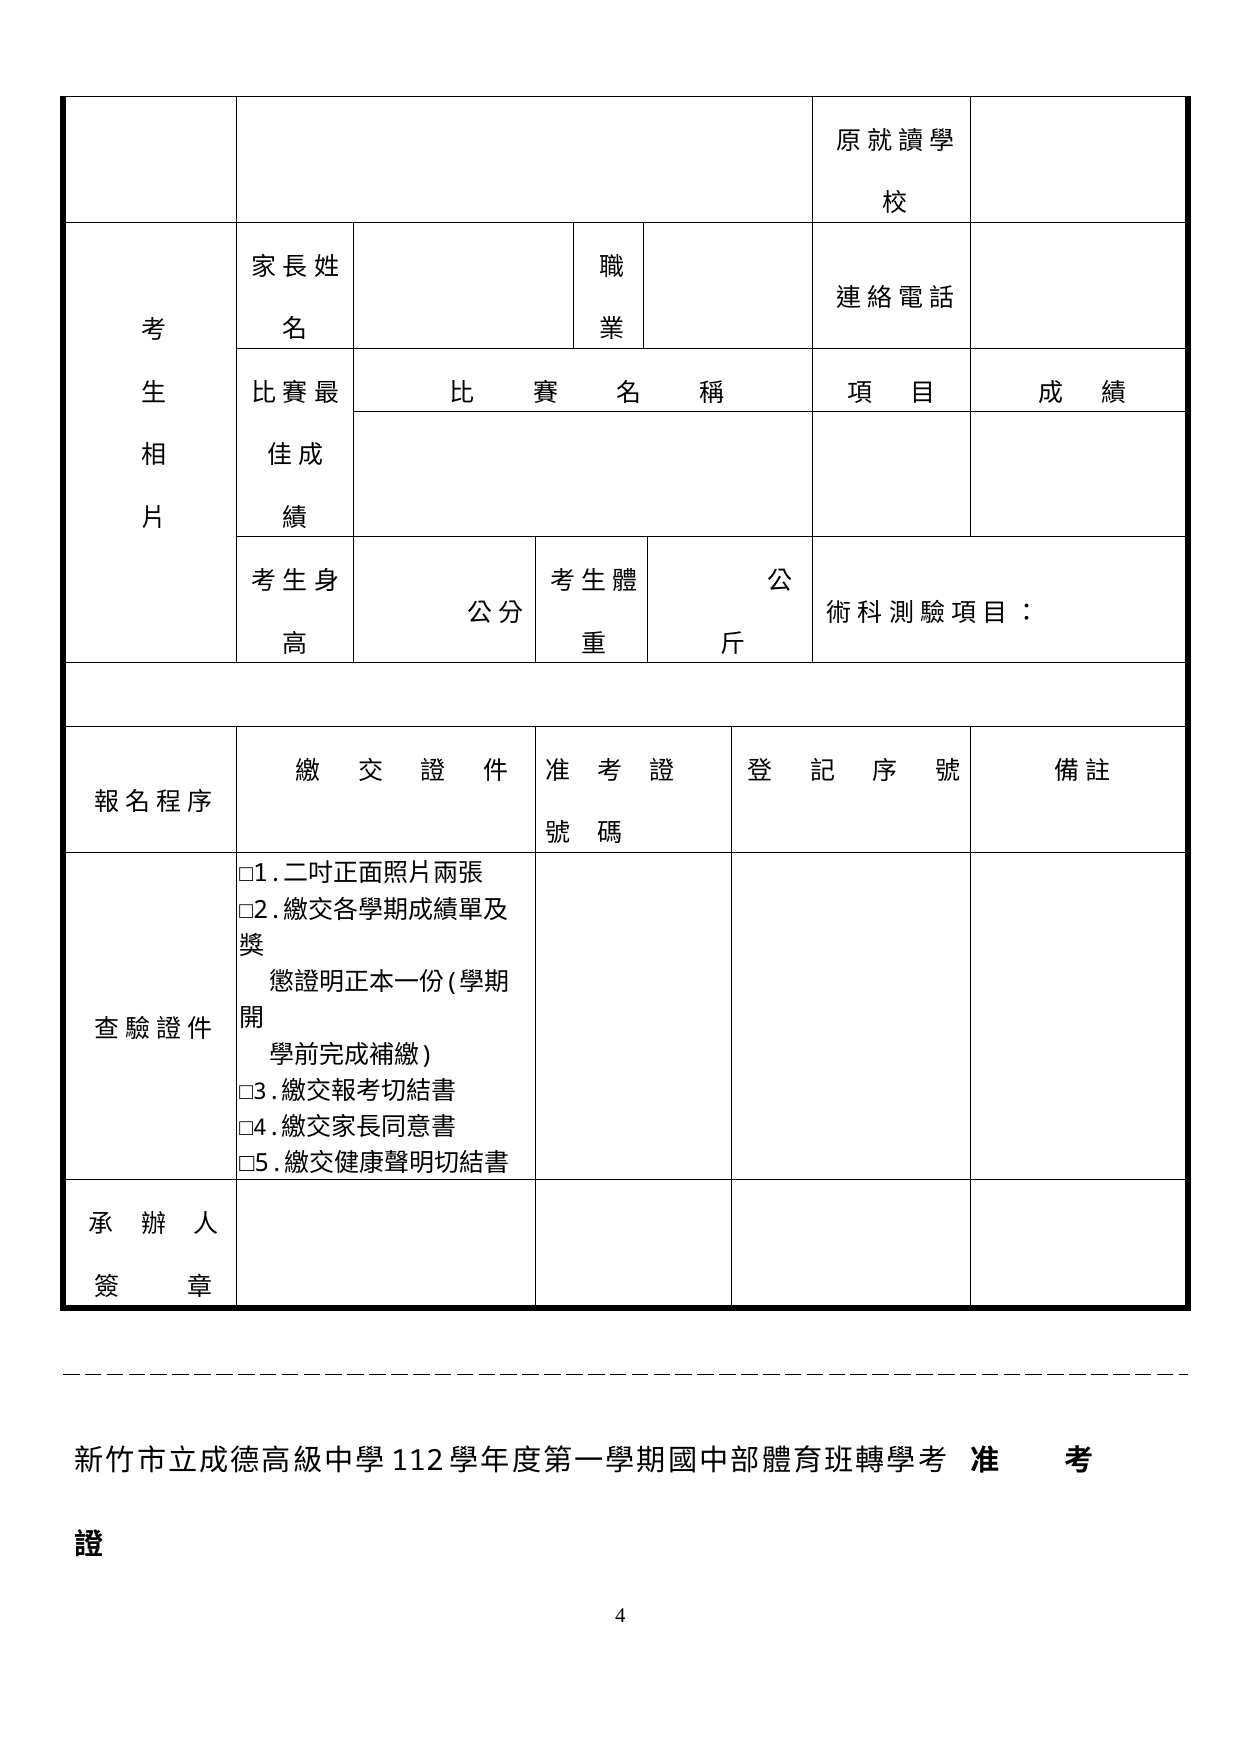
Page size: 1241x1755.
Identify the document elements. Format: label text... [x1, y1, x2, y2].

table_cell 考生身高 [237, 537, 353, 662]
table_cell 登 記 序 號 [732, 727, 970, 852]
table_cell [732, 853, 970, 1179]
table_cell 考生體重 [536, 537, 647, 662]
table_cell [971, 412, 1185, 536]
table_cell 報名程序 [66, 727, 236, 852]
table_cell 繳 交 證 件 [237, 727, 535, 852]
table_cell [971, 223, 1185, 348]
table_cell [971, 853, 1185, 1179]
table_header 新竹市立成德高級中學112學年度第一學期國中部體育班轉學考 准 考 證 [63, 1374, 1188, 1562]
table_cell 比 賽 名 稱 [354, 349, 812, 411]
table_cell [66, 663, 1185, 726]
table_cell □1.二吋正面照片兩張 □2.繳交各學期成績單及獎 懲證明正本一份(學期開 學前完成補繳) □3.繳交報考切結書 □4.繳交家長同意書 □5.繳交健康聲明切結書 [237, 853, 535, 1179]
table_cell 承 辦 人 簽 章 [66, 1180, 236, 1305]
table_cell 項 目 [813, 349, 970, 411]
table_cell 比賽最佳成 績 [237, 349, 353, 536]
table_cell 考 生 相 片 [66, 223, 236, 662]
table_cell [237, 1180, 535, 1305]
table_cell [536, 1180, 731, 1305]
table_cell [732, 1180, 970, 1305]
table_cell [536, 853, 731, 1179]
table_cell [813, 412, 970, 536]
table_cell 家長姓名 [237, 223, 353, 348]
table_cell 准 考 證 號 碼 [536, 727, 731, 852]
table_cell [644, 223, 812, 348]
table_cell [66, 97, 236, 222]
table_cell [354, 223, 573, 348]
table_cell 備註 [971, 727, 1185, 852]
table_cell 原就讀學校 [813, 97, 970, 222]
table_cell 術科測驗項目： [813, 537, 1185, 662]
table_cell 公分 [354, 537, 535, 662]
table_cell [971, 1180, 1185, 1305]
table_cell 查驗證件 [66, 853, 236, 1179]
table_cell 公斤 [648, 537, 812, 662]
table_cell [971, 97, 1185, 222]
table_cell 職業 [574, 223, 643, 348]
table_cell 連絡電話 [813, 223, 970, 348]
table_cell [237, 97, 812, 222]
table_cell 成 績 [971, 349, 1185, 411]
table_cell [354, 412, 812, 536]
